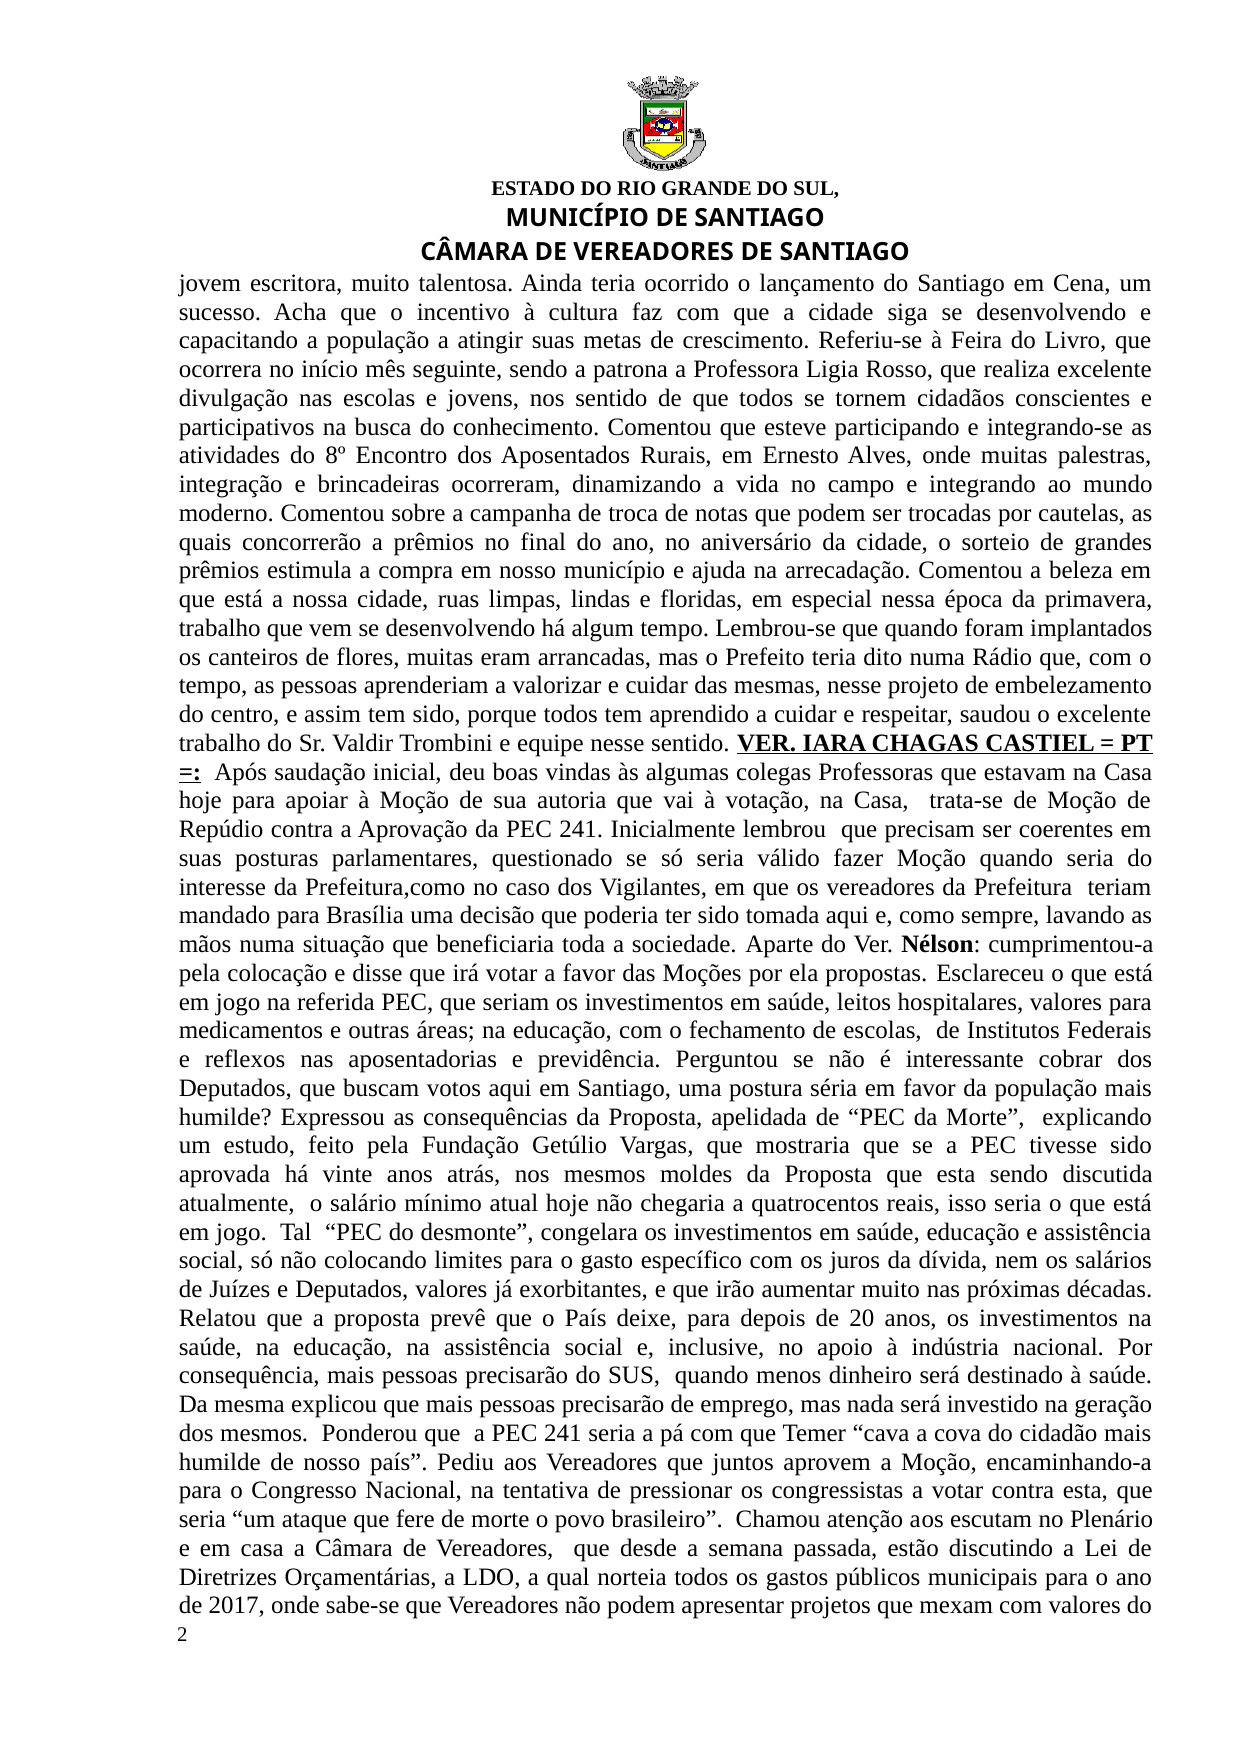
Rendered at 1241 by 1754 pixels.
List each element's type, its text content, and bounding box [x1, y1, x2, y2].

list jovem escritora, muito talentosa. Ainda teria ocorrido o lançamento do Santiago em Cena, um sucesso. Acha que o incentivo à cultura faz com que a cidade siga se desenvolvendo e capacitando a população a atingir suas metas de crescimento. Referiu-se à Feira do Livro, que ocorrera no início mês seguinte, sendo a patrona a Professora Ligia Rosso, que realiza excelente divulgação nas escolas e jovens, nos sentido de que todos se tornem cidadãos conscientes e participativos na busca do conhecimento. Comentou que esteve participando e integrando-se as atividades do 8º Encontro dos Aposentados Rurais, em Ernesto Alves, onde muitas palestras, integração e brincadeiras ocorreram, dinamizando a vida no campo e integrando ao mundo moderno. Comentou sobre a campanha de troca de notas que podem ser trocadas por cautelas, as quais concorrerão a prêmios no final do ano, no aniversário da cidade, o sorteio de grandes prêmios estimula a compra em nosso município e ajuda na arrecadação. Comentou a beleza em que está a nossa cidade, ruas limpas, lindas e floridas, em especial nessa época da primavera, trabalho que vem se desenvolvendo há algum tempo. Lembrou-se que quando foram implantados os canteiros de flores, muitas eram arrancadas, mas o Prefeito teria dito numa Rádio que, com o tempo, as pessoas aprenderiam a valorizar e cuidar das mesmas, nesse projeto de embelezamento do centro, e assim tem sido, porque todos tem aprendido a cuidar e respeitar, saudou o excelente trabalho do Sr. Valdir Trombini e equipe nesse sentido. VER. IARA CHAGAS CASTIEL = PT =: Após saudação inicial, deu boas vindas às algumas colegas Professoras que estavam na Casa hoje para apoiar à Moção de sua autoria que vai à votação, na Casa, trata-se de Moção de Repúdio contra a Aprovação da PEC 241. Inicialmente lembrou que precisam ser coerentes em suas posturas parlamentares, questionado se só seria válido fazer Moção quando seria do interesse da Prefeitura,como no caso dos Vigilantes, em que os vereadores da Prefeitura teriam mandado para Brasília uma decisão que poderia ter sido tomada aqui e, como sempre, lavando as mãos numa situação que beneficiaria toda a sociedade. Aparte do Ver. Nélson: cumprimentou-a pela colocação e disse que irá votar a favor das Moções por ela propostas. Esclareceu o que está em jogo na referida PEC, que seriam os investimentos em saúde, leitos hospitalares, valores para medicamentos e outras áreas; na educação, com o fechamento de escolas, de Institutos Federais e reflexos nas aposentadorias e previdência. Perguntou se não é interessante cobrar dos Deputados, que buscam votos aqui em Santiago, uma postura séria em favor da população mais humilde? Expressou as consequências da Proposta, apelidada de “PEC da Morte”, explicando um estudo, feito pela Fundação Getúlio Vargas, que mostraria que se a PEC tivesse sido aprovada há vinte anos atrás, nos mesmos moldes da Proposta que esta sendo discutida atualmente, o salário mínimo atual hoje não chegaria a quatrocentos reais, isso seria o que está em jogo. Tal “PEC do desmonte”, congelara os investimentos em saúde, educação e assistência social, só não colocando limites para o gasto específico com os juros da dívida, nem os salários de Juízes e Deputados, valores já exorbitantes, e que irão aumentar muito nas próximas décadas. Relatou que a proposta prevê que o País deixe, para depois de 20 anos, os investimentos na saúde, na educação, na assistência social e, inclusive, no apoio à indústria nacional. Por consequência, mais pessoas precisarão do SUS, quando menos dinheiro será destinado à saúde. Da mesma explicou que mais pessoas precisarão de emprego, mas nada será investido na geração dos mesmos. Ponderou que a PEC 241 seria a pá com que Temer “cava a cova do cidadão mais humilde de nosso país”. Pediu aos Vereadores que juntos aprovem a Moção, encaminhando-a para o Congresso Nacional, na tentativa de pressionar os congressistas a votar contra esta, que seria “um ataque que fere de morte o povo brasileiro”. Chamou atenção aos escutam no Plenário e em casa a Câmara de Vereadores, que desde a semana passada, estão discutindo a Lei de Diretrizes Orçamentárias, a LDO, a qual norteia todos os gastos públicos municipais para o ano de 2017, onde sabe-se que Vereadores não podem apresentar projetos que mexam com valores do [141, 268, 1153, 1619]
